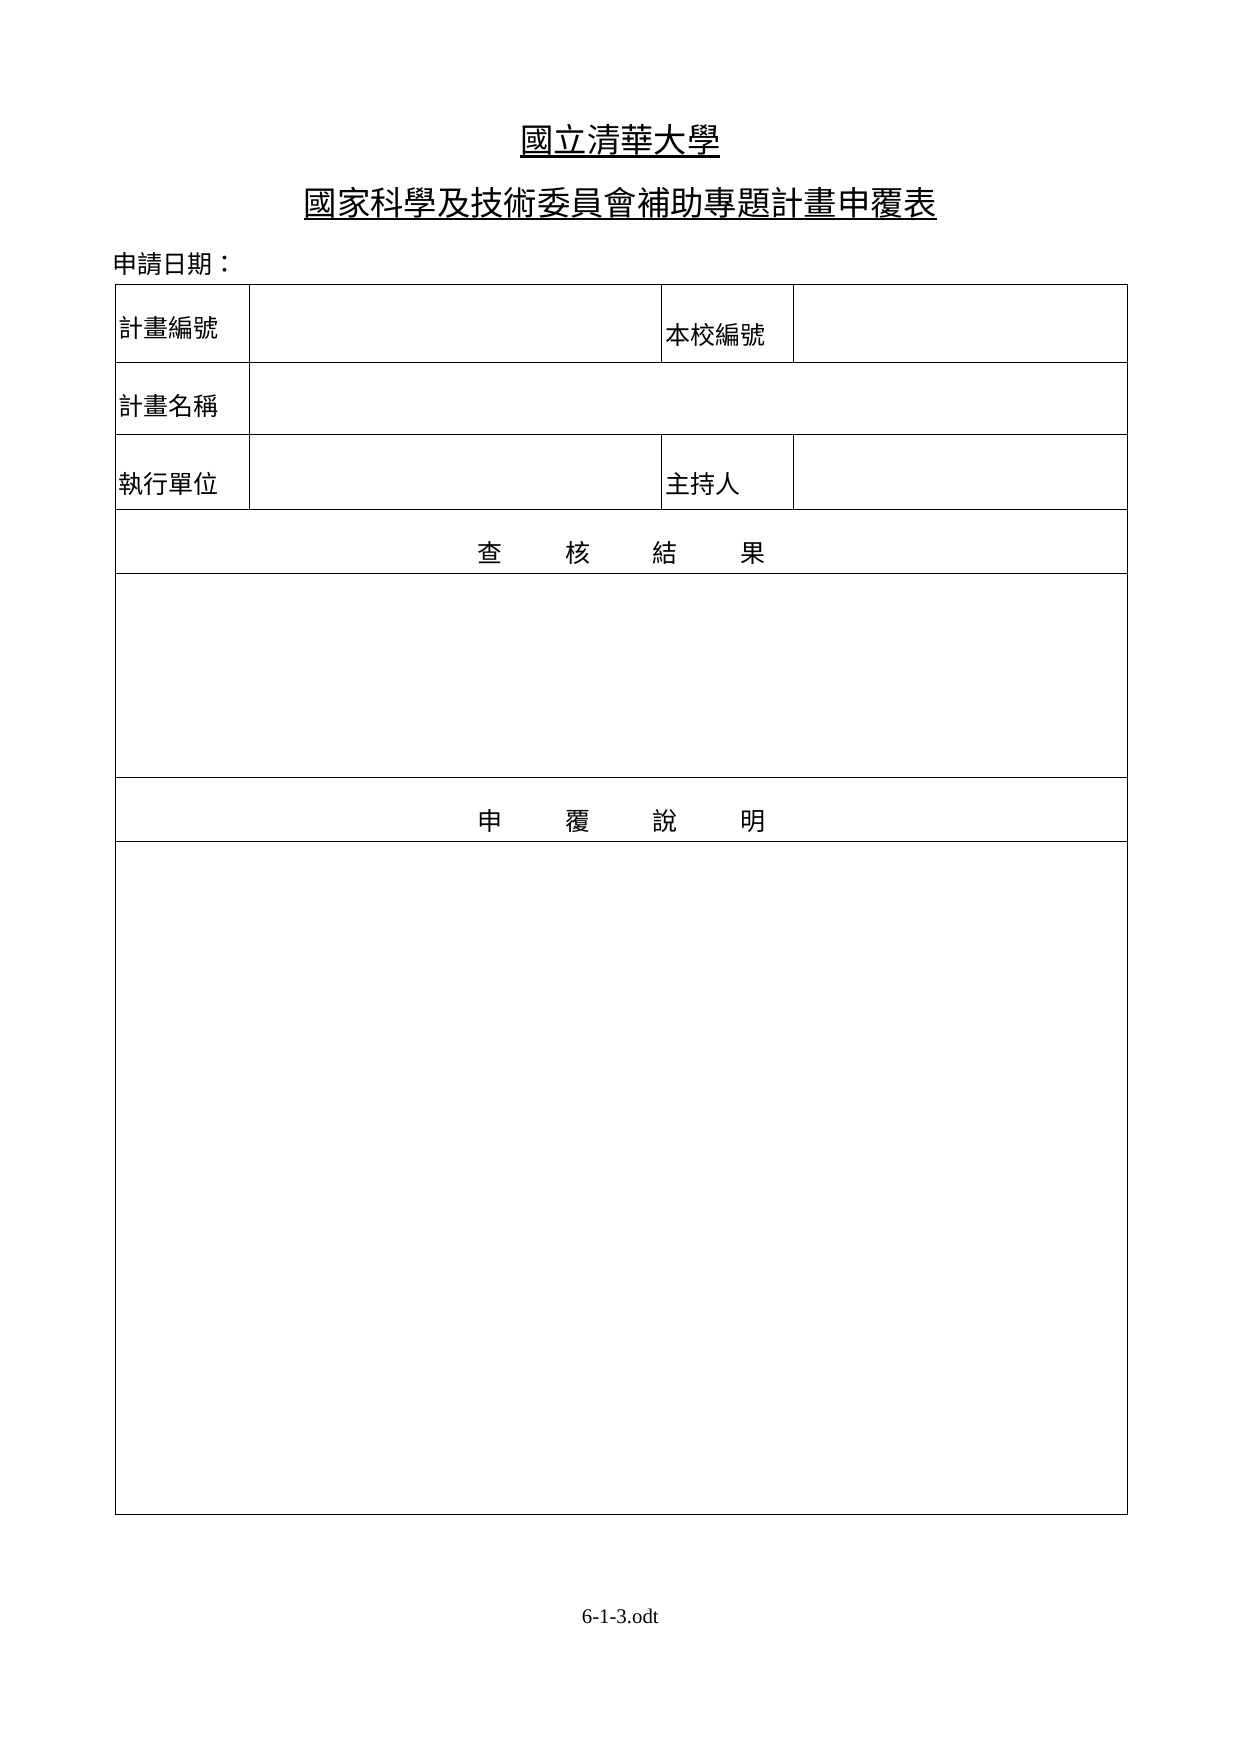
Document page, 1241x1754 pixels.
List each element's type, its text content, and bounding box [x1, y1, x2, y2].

table_cell [116, 574, 1127, 777]
table_cell 查 核 結 果 [116, 510, 1127, 572]
text 國立清華大學 [187, 96, 1053, 159]
table_cell [250, 363, 1127, 434]
table_cell 申 覆 說 明 [116, 778, 1127, 841]
table_cell 計畫名稱 [116, 363, 249, 434]
table_cell 執行單位 [116, 435, 249, 509]
table_header [794, 285, 1127, 362]
table_cell [250, 435, 661, 509]
text 申請日期： [112, 221, 1053, 284]
table_header 計畫編號 [116, 285, 249, 362]
table_cell [116, 842, 1127, 1514]
text 國家科學及技術委員會補助專題計畫申覆表 [187, 159, 1053, 221]
table_header [250, 285, 661, 362]
table_cell [794, 435, 1127, 509]
table_header 本校編號 [662, 285, 793, 362]
table_cell 主持人 [662, 435, 793, 509]
